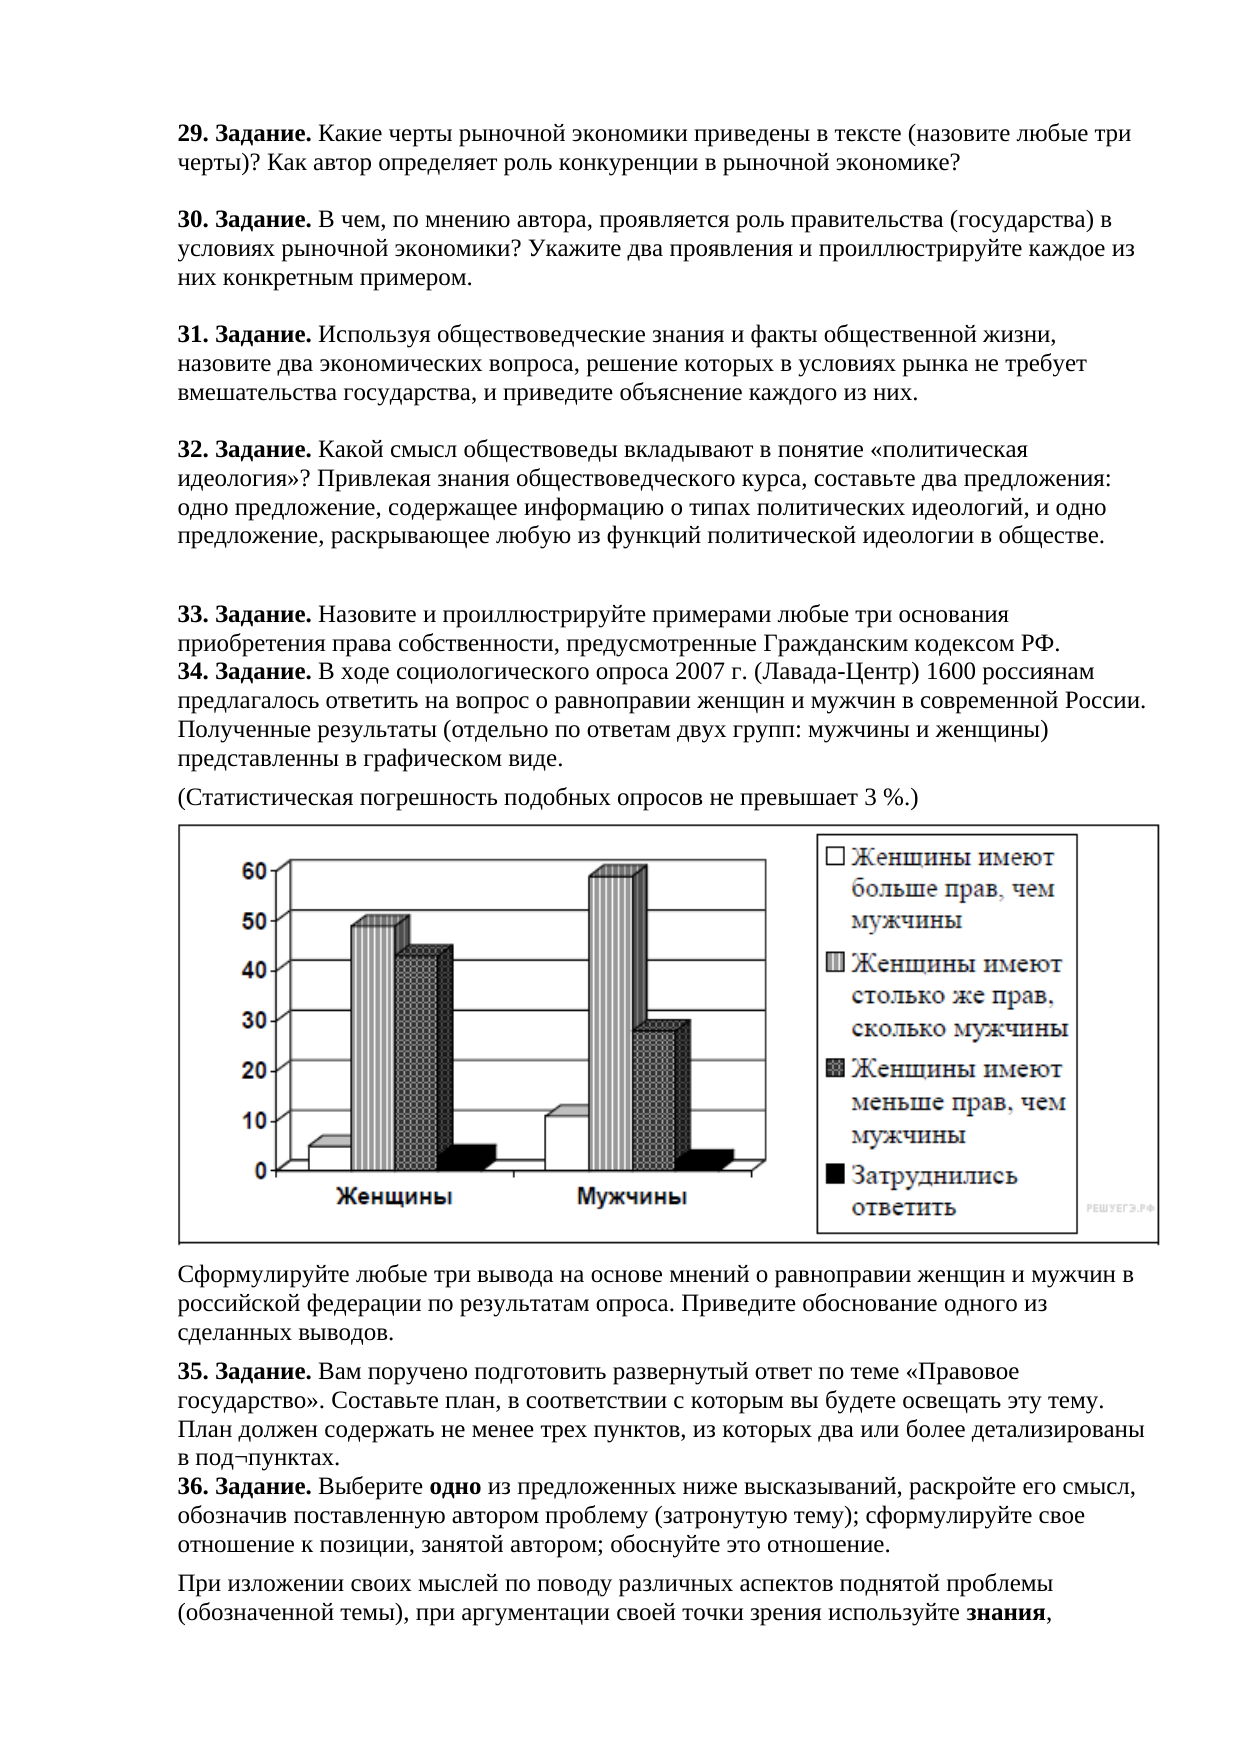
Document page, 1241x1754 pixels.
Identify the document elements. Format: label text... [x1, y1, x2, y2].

picture [177, 821, 1160, 1250]
text 36. Задание. Выберите одно из предложенных ниже высказываний, раскройте его смысл, обозначив поставленную автором проблему (затронутую тему); сформулируйте свое отношение к позиции, занятой автором; обоснуйте это отношение. [177, 1471, 1152, 1557]
text 30. Задание. В чем, по мнению автора, проявляется роль правительства (государства) в условиях рыночной экономики? Укажите два проявления и проиллюстрируйте каждое из них конкретным примером. [177, 204, 1152, 291]
text 34. Задание. В ходе социологического опроса 2007 г. (Лавада-Центр) 1600 россиянам предлагалось ответить на вопрос о равноправии женщин и мужчин в современной России. Полученные результаты (отдельно по ответам двух групп: мужчины и женщины) представленны в графическом виде. [177, 656, 1152, 771]
text 29. Задание. Какие черты рыночной экономики приведены в тексте (назовите любые три черты)? Как автор определяет роль конкуренции в рыночной экономике? [177, 118, 1152, 176]
text 31. Задание. Используя обществоведческие знания и факты общественной жизни, назовите два экономических вопроса, решение которых в условиях рынка не требует вмешательства государства, и приведите объяснение каждого из них. [177, 319, 1152, 406]
text 35. Задание. Вам поручено подготовить развернутый ответ по теме «Правовое государство». Составьте план, в соответствии с которым вы будете освещать эту тему. План должен содержать не менее трех пунктов, из которых два или более детализированы в под¬пунктах. [177, 1356, 1152, 1471]
text 32. Задание. Какой смысл обществоведы вкладывают в понятие «политическая идеология»? Привлекая знания обществоведческого курса, составьте два предложения: одно предложение, содержащее информацию о типах политических идеологий, и одно предложение, раскрывающее любую из функций политической идеологии в обществе. [177, 434, 1152, 549]
text Сформулируйте любые три вывода на основе мнений о равноправии женщин и мужчин в российской федерации по результатам опроса. Приведите обоснование одного из сделанных выводов. [177, 1259, 1152, 1346]
text 33. Задание. Назовите и проиллюстрируйте примерами любые три основания приобретения права собственности, предусмотренные Гражданским кодексом РФ. [177, 599, 1152, 656]
text При изложении своих мыслей по поводу различных аспектов поднятой проблемы (обозначенной темы), при аргументации своей точки зрения используйте знания, [177, 1568, 1152, 1625]
text (Статистическая погрешность подобных опросов не превышает 3 %.) [177, 782, 1152, 811]
